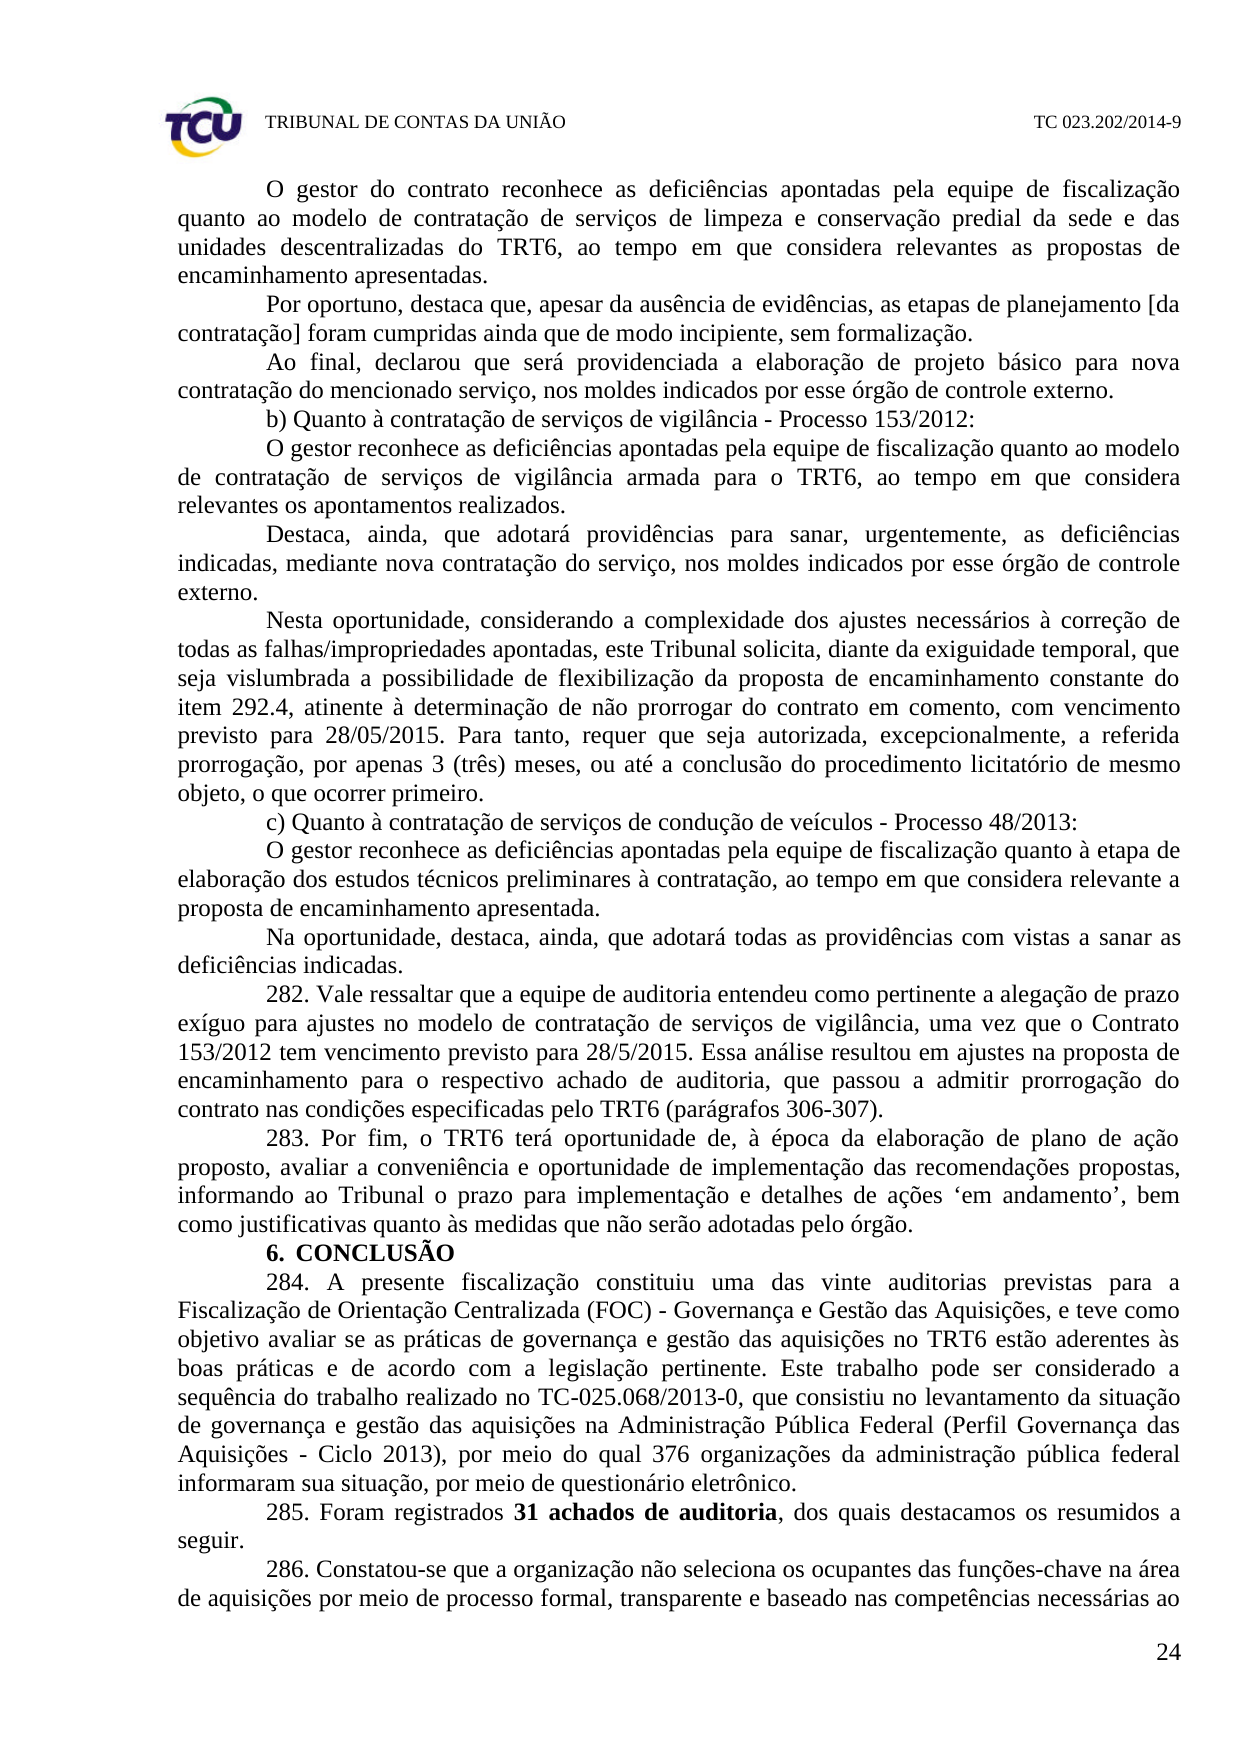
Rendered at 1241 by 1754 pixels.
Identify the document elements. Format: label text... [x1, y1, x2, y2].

text 282. Vale ressaltar que a equipe de auditoria entendeu como pertinente a alegação de prazo exíguo para ajustes no modelo de contratação de serviços de vigilância, uma vez que o Contrato 153/2012 tem vencimento previsto para 28/5/2015. Essa análise resultou em ajustes na proposta de encaminhamento para o respectivo achado de auditoria, que passou a admitir prorrogação do contrato nas condições especificadas pelo TRT6 (parágrafos 306-307). [177, 979, 1181, 1123]
text Ao final, declarou que será providenciada a elaboração de projeto básico para nova contratação do mencionado serviço, nos moldes indicados por esse órgão de controle externo. [177, 347, 1181, 404]
text Nesta oportunidade, considerando a complexidade dos ajustes necessários à correção de todas as falhas/impropriedades apontadas, este Tribunal solicita, diante da exiguidade temporal, que seja vislumbrada a possibilidade de flexibilização da proposta de encaminhamento constante do item 292.4, atinente à determinação de não prorrogar do contrato em comento, com vencimento previsto para 28/05/2015. Para tanto, requer que seja autorizada, excepcionalmente, a referida prorrogação, por apenas 3 (três) meses, ou até a conclusão do procedimento licitatório de mesmo objeto, o que ocorrer primeiro. [177, 605, 1181, 807]
text Destaca, ainda, que adotará providências para sanar, urgentemente, as deficiências indicadas, mediante nova contratação do serviço, nos moldes indicados por esse órgão de controle externo. [177, 519, 1181, 605]
text Por oportuno, destaca que, apesar da ausência de evidências, as etapas de planejamento [da contratação] foram cumpridas ainda que de modo incipiente, sem formalização. [177, 289, 1181, 347]
text b) Quanto à contratação de serviços de vigilância - Processo 153/2012: [177, 404, 1181, 433]
text Na oportunidade, destaca, ainda, que adotará todas as providências com vistas a sanar as deficiências indicadas. [177, 922, 1181, 979]
text O gestor do contrato reconhece as deficiências apontadas pela equipe de fiscalização quanto ao modelo de contratação de serviços de limpeza e conservação predial da sede e das unidades descentralizadas do TRT6, ao tempo em que considera relevantes as propostas de encaminhamento apresentadas. [177, 174, 1181, 289]
list CONCLUSÃO [177, 1238, 1181, 1267]
text O gestor reconhece as deficiências apontadas pela equipe de fiscalização quanto à etapa de elaboração dos estudos técnicos preliminares à contratação, ao tempo em que considera relevante a proposta de encaminhamento apresentada. [177, 835, 1181, 922]
text 283. Por fim, o TRT6 terá oportunidade de, à época da elaboração de plano de ação proposto, avaliar a conveniência e oportunidade de implementação das recomendações propostas, informando ao Tribunal o prazo para implementação e detalhes de ações ‘em andamento’, bem como justificativas quanto às medidas que não serão adotadas pelo órgão. [177, 1123, 1181, 1238]
text 284. A presente fiscalização constituiu uma das vinte auditorias previstas para a Fiscalização de Orientação Centralizada (FOC) - Governança e Gestão das Aquisições, e teve como objetivo avaliar se as práticas de governança e gestão das aquisições no TRT6 estão aderentes às boas práticas e de acordo com a legislação pertinente. Este trabalho pode ser considerado a sequência do trabalho realizado no TC‑025.068/2013-0, que consistiu no levantamento da situação de governança e gestão das aquisições na Administração Pública Federal (Perfil Governança das Aquisições - Ciclo 2013), por meio do qual 376 organizações da administração pública federal informaram sua situação, por meio de questionário eletrônico. [177, 1267, 1181, 1497]
text O gestor reconhece as deficiências apontadas pela equipe de fiscalização quanto ao modelo de contratação de serviços de vigilância armada para o TRT6, ao tempo em que considera relevantes os apontamentos realizados. [177, 433, 1181, 519]
text 286. Constatou-se que a organização não seleciona os ocupantes das funções-chave na área de aquisições por meio de processo formal, transparente e baseado nas competências necessárias ao [177, 1554, 1181, 1612]
text 285. Foram registrados 31 achados de auditoria, dos quais destacamos os resumidos a seguir. [177, 1497, 1181, 1554]
text c) Quanto à contratação de serviços de condução de veículos - Processo 48/2013: [177, 807, 1181, 835]
